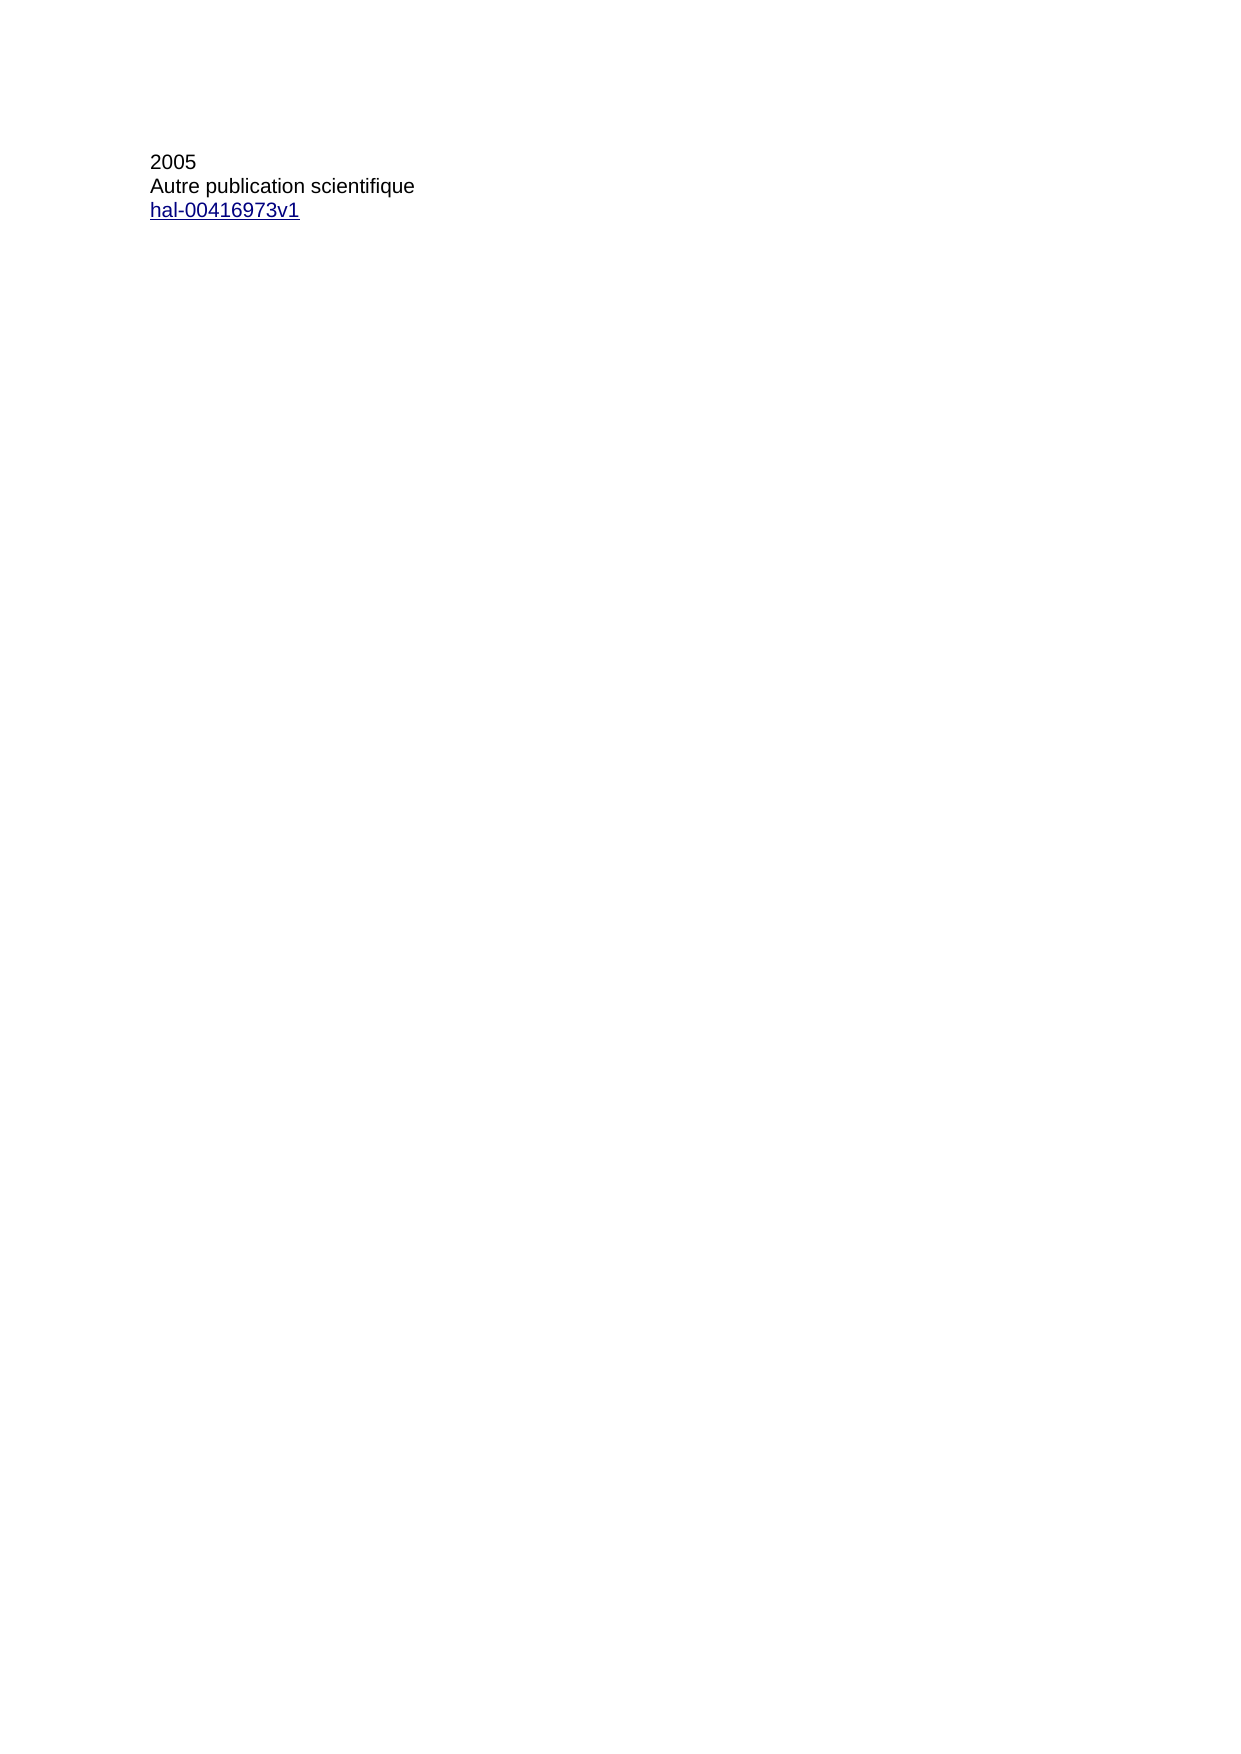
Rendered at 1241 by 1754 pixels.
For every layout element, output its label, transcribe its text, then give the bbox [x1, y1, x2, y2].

table_header Histoire des idées sur la lumière C. Bracco,G. Krebs,R. Charrier,F. Albrecht,B. Maitte 2005 Autre publication scientifique hal-00416973v1 [150, 150, 1090, 222]
